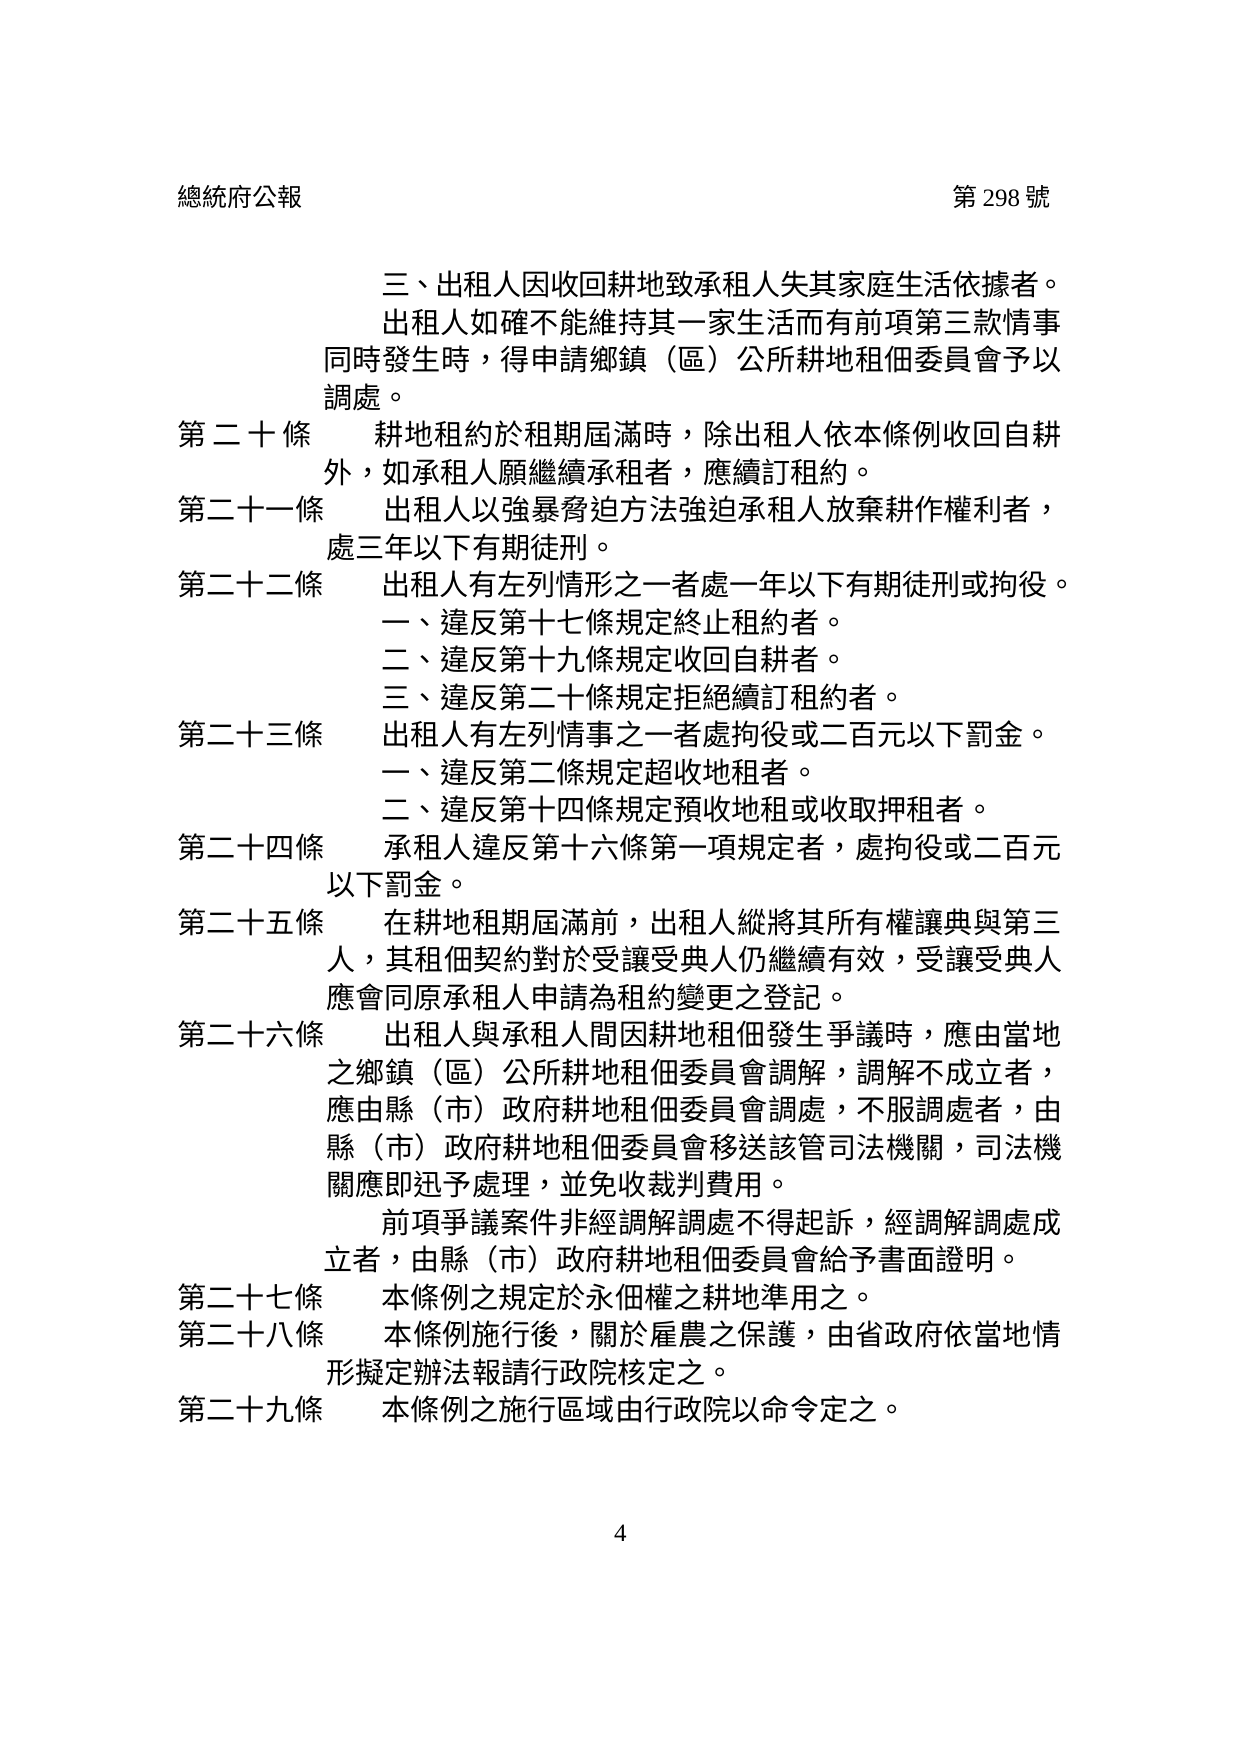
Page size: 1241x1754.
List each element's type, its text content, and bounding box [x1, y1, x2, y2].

text 第二十五條 在耕地租期屆滿前，出租人縱將其所有權讓典與第三人，其租佃契約對於受讓受典人仍繼續有效，受讓受典人應會同原承租人申請為租約變更之登記。 [177, 903, 1063, 1016]
text 第二十四條 承租人違反第十六條第一項規定者，處拘役或二百元以下罰金。 [177, 828, 1063, 903]
text 出租人如確不能維持其一家生活而有前項第三款情事同時發生時，得申請鄉鎮（區）公所耕地租佃委員會予以調處。 [323, 303, 1063, 416]
text 第二十六條 出租人與承租人間因耕地租佃發生爭議時，應由當地之鄉鎮（區）公所耕地租佃委員會調解，調解不成立者，應由縣（市）政府耕地租佃委員會調處，不服調處者，由縣（市）政府耕地租佃委員會移送該管司法機關，司法機關應即迅予處理，並免收裁判費用。 [177, 1016, 1063, 1203]
text 二、違反第十四條規定預收地租或收取押租者。 [381, 791, 1063, 828]
text 第二十七條 本條例之規定於永佃權之耕地準用之。 [177, 1278, 1063, 1316]
text 第二十二條 出租人有左列情形之一者處一年以下有期徒刑或拘役。 [177, 566, 1063, 603]
text 三、出租人因收回耕地致承租人失其家庭生活依據者。 [381, 266, 1063, 303]
text 前項爭議案件非經調解調處不得起訴，經調解調處成立者，由縣（市）政府耕地租佃委員會給予書面證明。 [323, 1203, 1063, 1278]
text 一、違反第十七條規定終止租約者。 [381, 603, 1063, 641]
text 一、違反第二條規定超收地租者。 [381, 753, 1063, 791]
text 三、違反第二十條規定拒絕續訂租約者。 [381, 678, 1063, 716]
text 第二十八條 本條例施行後，關於雇農之保護，由省政府依當地情形擬定辦法報請行政院核定之。 [177, 1316, 1063, 1391]
text 第二十九條 本條例之施行區域由行政院以命令定之。 [177, 1391, 1063, 1428]
text 第二十三條 出租人有左列情事之一者處拘役或二百元以下罰金。 [177, 716, 1063, 753]
text 第二十一條 出租人以強暴脅迫方法強迫承租人放棄耕作權利者，處三年以下有期徒刑。 [177, 491, 1063, 566]
text 二、違反第十九條規定收回自耕者。 [381, 641, 1063, 678]
text 第二十條 耕地租約於租期屆滿時，除出租人依本條例收回自耕外，如承租人願繼續承租者，應續訂租約。 [177, 416, 1063, 491]
